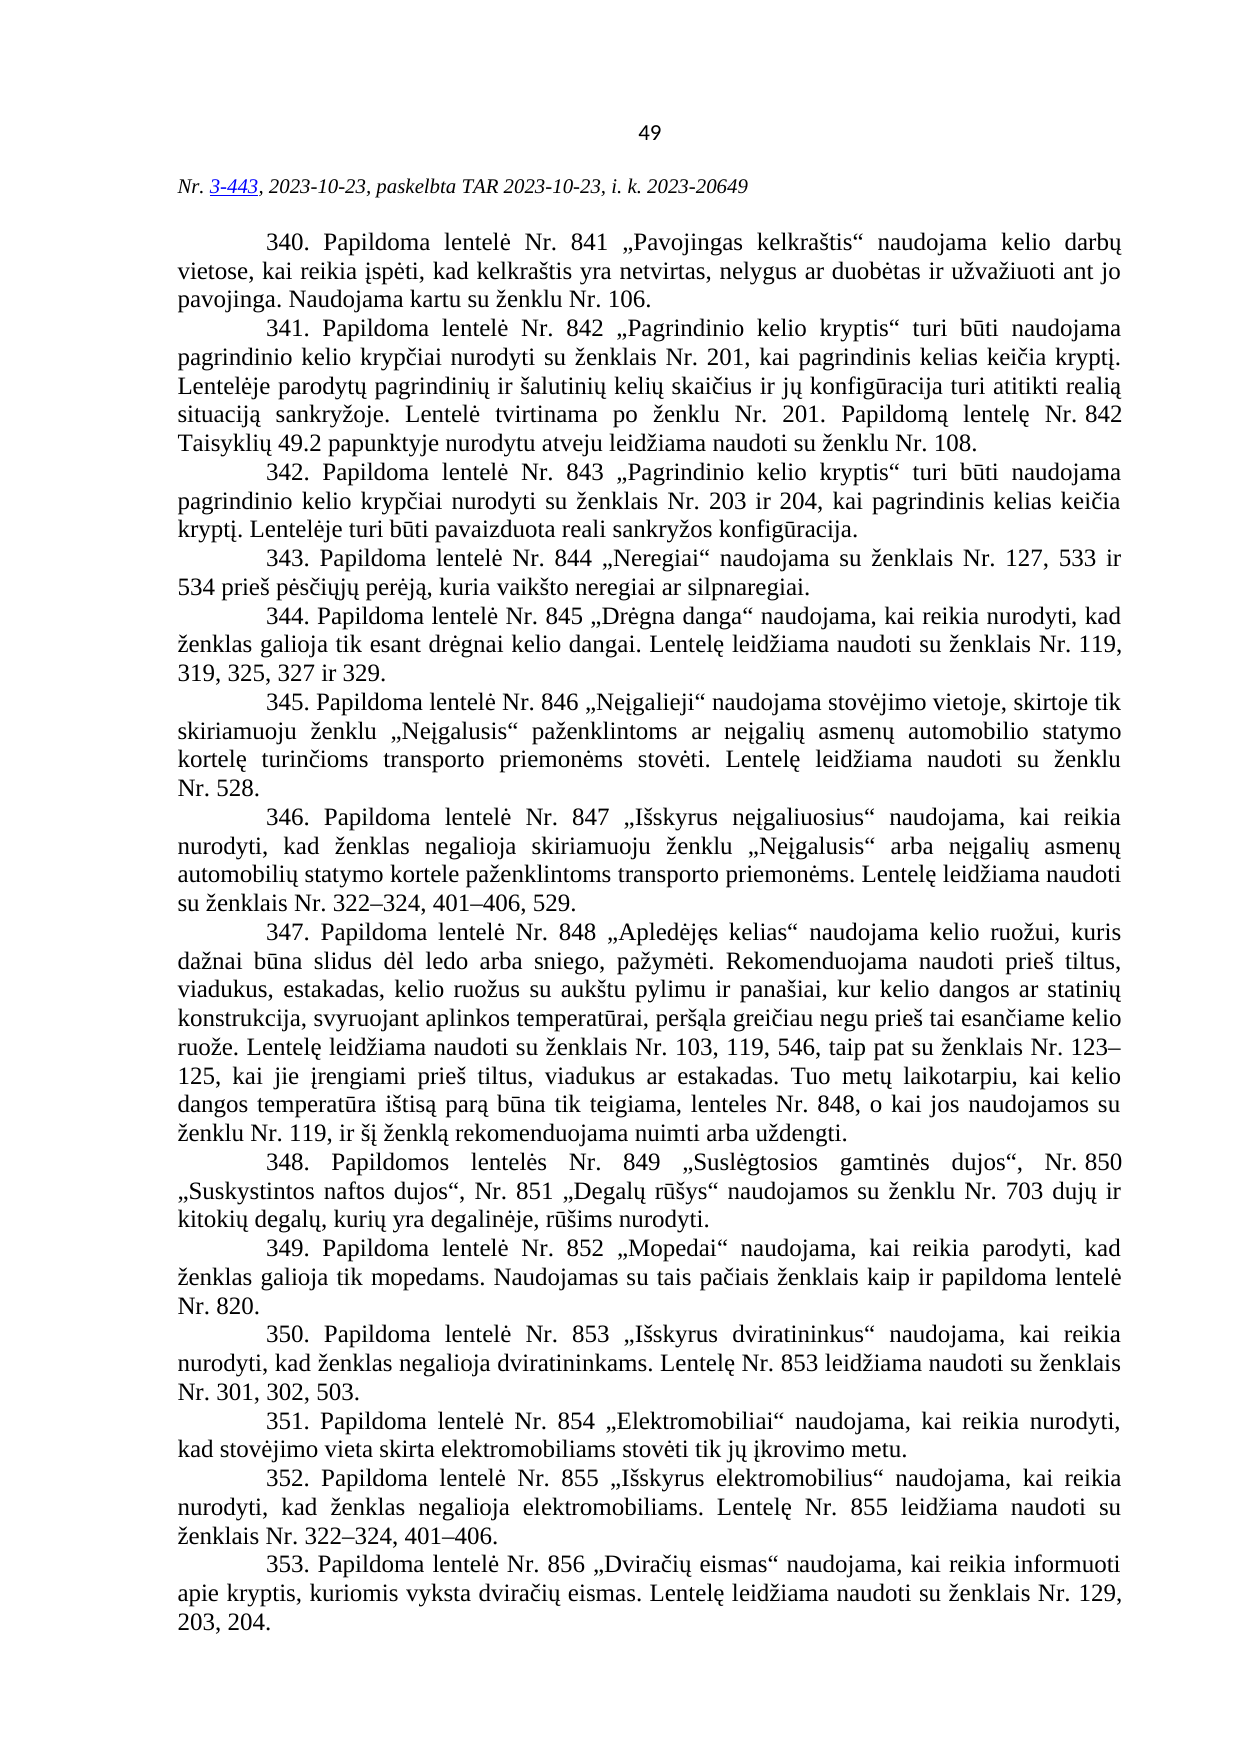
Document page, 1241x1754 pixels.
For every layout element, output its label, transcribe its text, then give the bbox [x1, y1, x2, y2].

text 343. Papildoma lentelė Nr. 844 „Neregiai“ naudojama su ženklais Nr. 127, 533 ir 534 prieš pėsčiųjų perėją, kuria vaikšto neregiai ar silpnaregiai. [177, 543, 1122, 601]
text 348. Papildomos lentelės Nr. 849 „Suslėgtosios gamtinės dujos“, Nr. 850 „Suskystintos naftos dujos“, Nr. 851 „Degalų rūšys“ naudojamos su ženklu Nr. 703 dujų ir kitokių degalų, kurių yra degalinėje, rūšims nurodyti. [177, 1147, 1122, 1233]
text 350. Papildoma lentelė Nr. 853 „Išskyrus dviratininkus“ naudojama, kai reikia nurodyti, kad ženklas negalioja dviratininkams. Lentelę Nr. 853 leidžiama naudoti su ženklais Nr. 301, 302, 503. [177, 1319, 1122, 1406]
text 347. Papildoma lentelė Nr. 848 „Apledėjęs kelias“ naudojama kelio ruožui, kuris dažnai būna slidus dėl ledo arba sniego, pažymėti. Rekomenduojama naudoti prieš tiltus, viadukus, estakadas, kelio ruožus su aukštu pylimu ir panašiai, kur kelio dangos ar statinių konstrukcija, svyruojant aplinkos temperatūrai, peršąla greičiau negu prieš tai esančiame kelio ruože. Lentelę leidžiama naudoti su ženklais Nr. 103, 119, 546, taip pat su ženklais Nr. 123–125, kai jie įrengiami prieš tiltus, viadukus ar estakadas. Tuo metų laikotarpiu, kai kelio dangos temperatūra ištisą parą būna tik teigiama, lenteles Nr. 848, o kai jos naudojamos su ženklu Nr. 119, ir šį ženklą rekomenduojama nuimti arba uždengti. [177, 917, 1122, 1147]
text 352. Papildoma lentelė Nr. 855 „Išskyrus elektromobilius“ naudojama, kai reikia nurodyti, kad ženklas negalioja elektromobiliams. Lentelę Nr. 855 leidžiama naudoti su ženklais Nr. 322–324, 401–406. [177, 1463, 1122, 1549]
text Nr. 3-443, 2023-10-23, paskelbta TAR 2023-10-23, i. k. 2023-20649 [177, 174, 1122, 198]
text 342. Papildoma lentelė Nr. 843 „Pagrindinio kelio kryptis“ turi būti naudojama pagrindinio kelio krypčiai nurodyti su ženklais Nr. 203 ir 204, kai pagrindinis kelias keičia kryptį. Lentelėje turi būti pavaizduota reali sankryžos konfigūracija. [177, 457, 1122, 543]
text 346. Papildoma lentelė Nr. 847 „Išskyrus neįgaliuosius“ naudojama, kai reikia nurodyti, kad ženklas negalioja skiriamuoju ženklu „Neįgalusis“ arba neįgalių asmenų automobilių statymo kortele paženklintoms transporto priemonėms. Lentelę leidžiama naudoti su ženklais Nr. 322–324, 401–406, 529. [177, 802, 1122, 917]
text 351. Papildoma lentelė Nr. 854 „Elektromobiliai“ naudojama, kai reikia nurodyti, kad stovėjimo vieta skirta elektromobiliams stovėti tik jų įkrovimo metu. [177, 1406, 1122, 1463]
text 353. Papildoma lentelė Nr. 856 „Dviračių eismas“ naudojama, kai reikia informuoti apie kryptis, kuriomis vyksta dviračių eismas. Lentelę leidžiama naudoti su ženklais Nr. 129, 203, 204. [177, 1549, 1122, 1636]
text 345. Papildoma lentelė Nr. 846 „Neįgalieji“ naudojama stovėjimo vietoje, skirtoje tik skiriamuoju ženklu „Neįgalusis“ paženklintoms ar neįgalių asmenų automobilio statymo kortelę turinčioms transporto priemonėms stovėti. Lentelę leidžiama naudoti su ženklu Nr. 528. [177, 687, 1122, 802]
text 341. Papildoma lentelė Nr. 842 „Pagrindinio kelio kryptis“ turi būti naudojama pagrindinio kelio krypčiai nurodyti su ženklais Nr. 201, kai pagrindinis kelias keičia kryptį. Lentelėje parodytų pagrindinių ir šalutinių kelių skaičius ir jų konfigūracija turi atitikti realią situaciją sankryžoje. Lentelė tvirtinama po ženklu Nr. 201. Papildomą lentelę Nr. 842 Taisyklių 49.2 papunktyje nurodytu atveju leidžiama naudoti su ženklu Nr. 108. [177, 313, 1122, 457]
text 344. Papildoma lentelė Nr. 845 „Drėgna danga“ naudojama, kai reikia nurodyti, kad ženklas galioja tik esant drėgnai kelio dangai. Lentelę leidžiama naudoti su ženklais Nr. 119, 319, 325, 327 ir 329. [177, 601, 1122, 687]
text 349. Papildoma lentelė Nr. 852 „Mopedai“ naudojama, kai reikia parodyti, kad ženklas galioja tik mopedams. Naudojamas su tais pačiais ženklais kaip ir papildoma lentelė Nr. 820. [177, 1233, 1122, 1319]
text 340. Papildoma lentelė Nr. 841 „Pavojingas kelkraštis“ naudojama kelio darbų vietose, kai reikia įspėti, kad kelkraštis yra netvirtas, nelygus ar duobėtas ir užvažiuoti ant jo pavojinga. Naudojama kartu su ženklu Nr. 106. [177, 227, 1122, 313]
